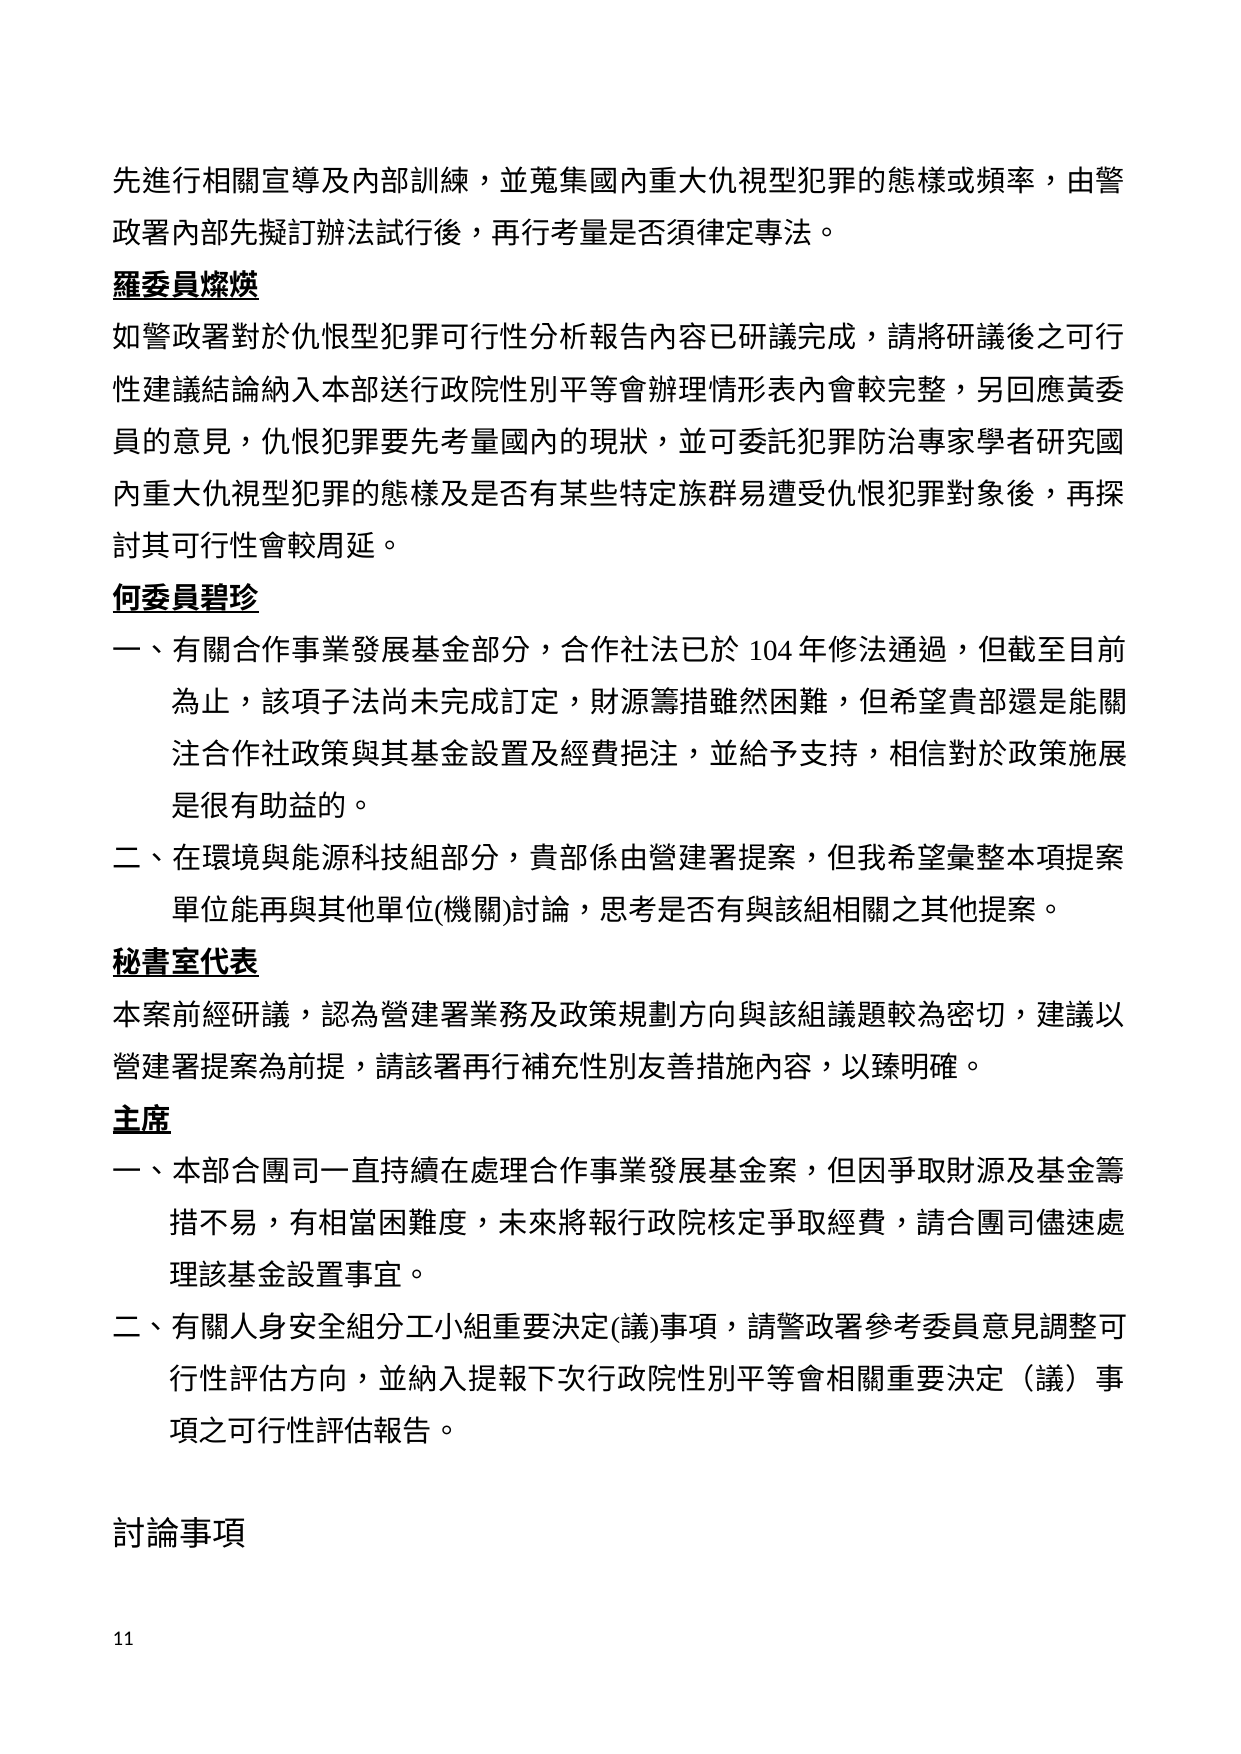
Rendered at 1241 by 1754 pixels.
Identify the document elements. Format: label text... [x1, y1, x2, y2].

text 秘書室代表 [112, 931, 1128, 983]
text 宜於一開始全面性請基層員警蒐集資訊，警政署應先找國內犯罪防治相關專家，先進行相關宣導及內部訓練，並蒐集國內重大仇視型犯罪的態樣或頻率，由警政署內部先擬訂辦法試行後，再行考量是否須律定專法。 [112, 150, 1128, 254]
text 何委員碧珍 [112, 567, 1128, 619]
text 二、有關人身安全組分工小組重要決定(議)事項，請警政署參考委員意見調整可行性評估方向，並納入提報下次行政院性別平等會相關重要決定（議）事項之可行性評估報告。 [112, 1296, 1128, 1452]
text 主席 [112, 1087, 1128, 1139]
text 本案前經研議，認為營建署業務及政策規劃方向與該組議題較為密切，建議以營建署提案為前提，請該署再行補充性別友善措施內容，以臻明確。 [112, 983, 1128, 1087]
text 羅委員燦煐 [112, 254, 1128, 306]
text 二、在環境與能源科技組部分，貴部係由營建署提案，但我希望彙整本項提案單位能再與其他單位(機關)討論，思考是否有與該組相關之其他提案。 [112, 827, 1128, 931]
text 如警政署對於仇恨型犯罪可行性分析報告內容已研議完成，請將研議後之可行性建議結論納入本部送行政院性別平等會辦理情形表內會較完整，另回應黃委員的意見，仇恨犯罪要先考量國內的現狀，並可委託犯罪防治專家學者研究國內重大仇視型犯罪的態樣及是否有某些特定族群易遭受仇恨犯罪對象後，再探討其可行性會較周延。 [112, 306, 1128, 567]
text 一、有關合作事業發展基金部分，合作社法已於104年修法通過，但截至目前為止，該項子法尚未完成訂定，財源籌措雖然困難，但希望貴部還是能關注合作社政策與其基金設置及經費挹注，並給予支持，相信對於政策施展是很有助益的。 [112, 619, 1128, 827]
text 一、本部合團司一直持續在處理合作事業發展基金案，但因爭取財源及基金籌措不易，有相當困難度，未來將報行政院核定爭取經費，請合團司儘速處理該基金設置事宜。 [112, 1139, 1128, 1296]
text 討論事項 [113, 1504, 1128, 1556]
